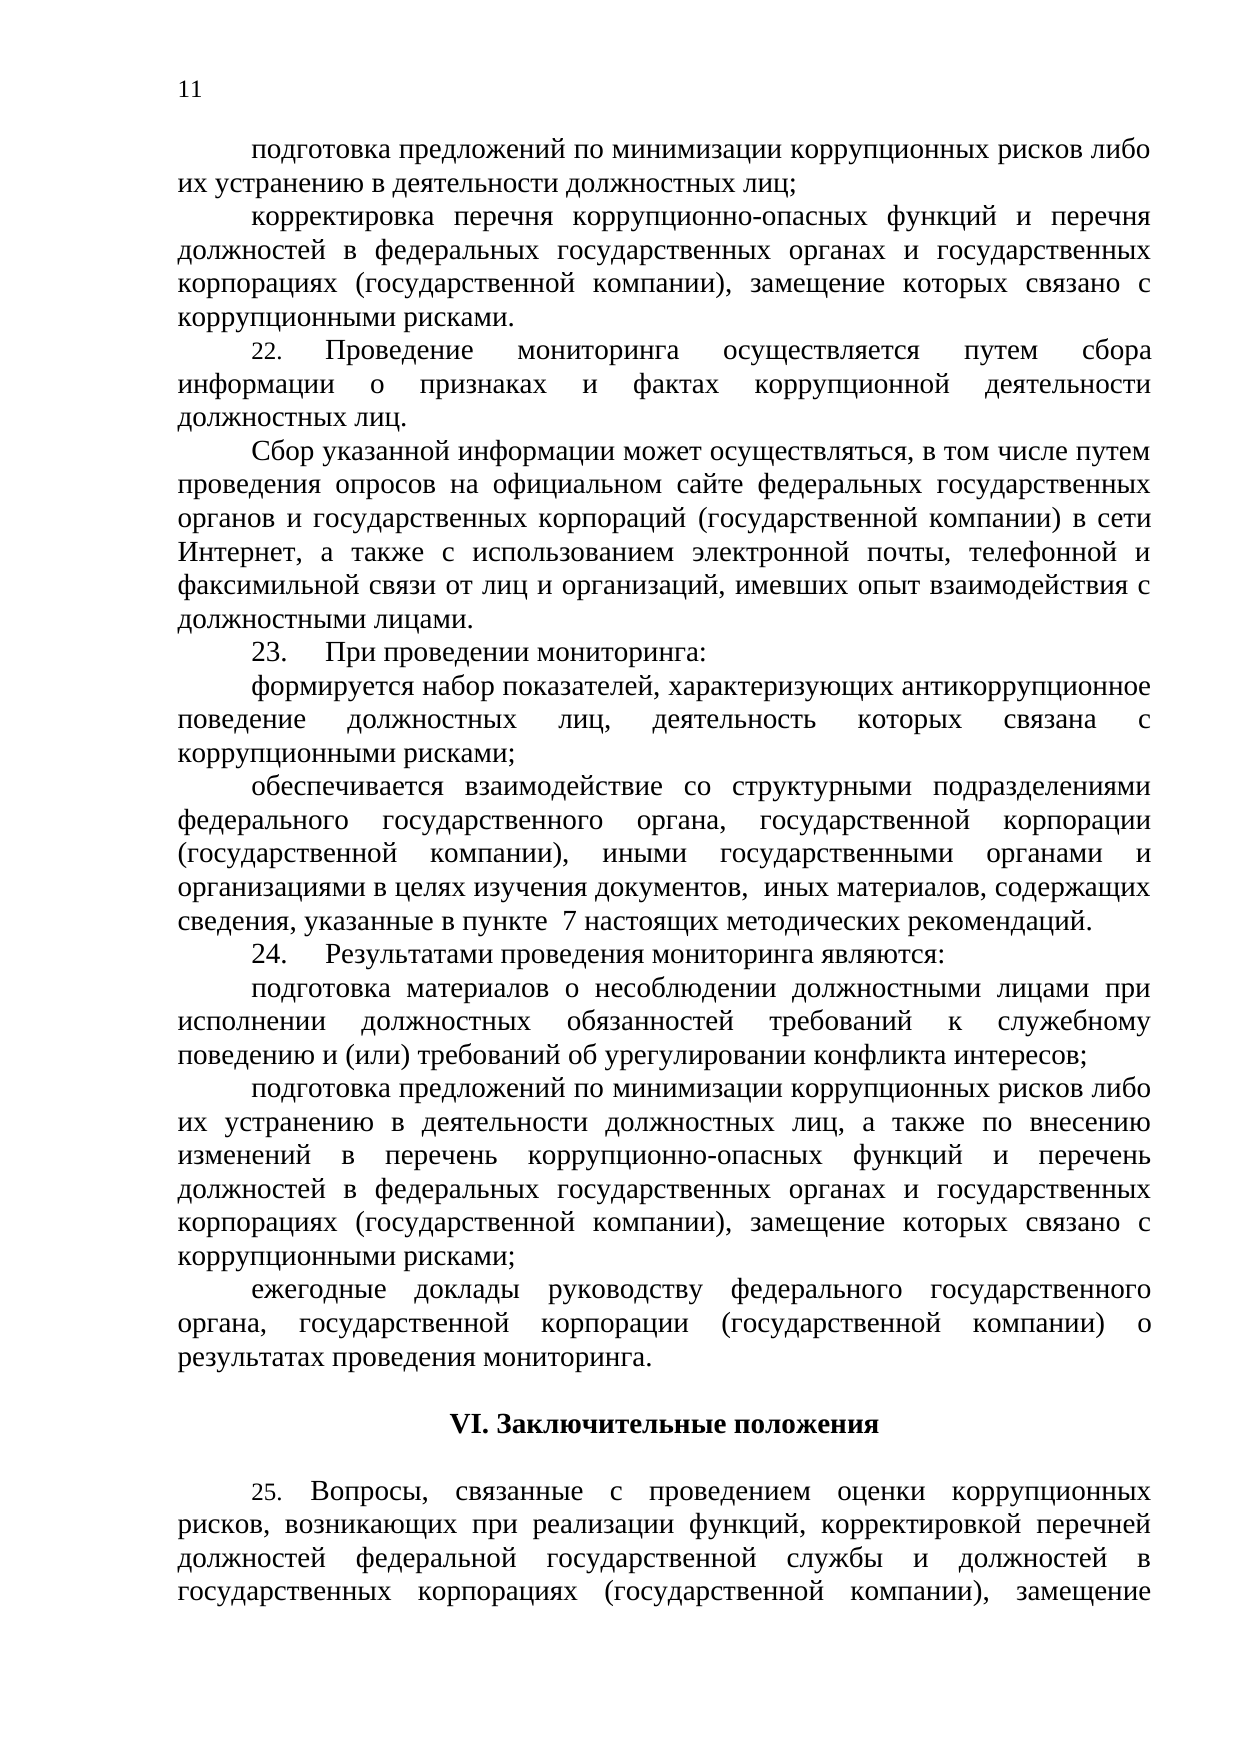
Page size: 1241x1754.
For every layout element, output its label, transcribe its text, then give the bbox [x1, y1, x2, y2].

list Вопросы, связанные с проведением оценки коррупционных рисков, возникающих при реализации функций, корректировкой перечней должностей федеральной государственной службы и должностей в государственных корпорациях (государственной компании), замещение которых связано с коррупционными рисками, а также результаты мониторинга исполнения должностных обязанностей должностных лиц, деятельность которых связана с коррупционными рисками, представляется целесообразным рассматривать на заседаниях комиссий по соблюдению требований к служебному поведению и урегулированию конфликта интересов (аттестационных комиссий) не реже одного раза в год. [177, 1473, 1152, 1607]
list Проведение мониторинга осуществляется путем сбора информации о признаках и фактах коррупционной деятельности должностных лиц. [177, 332, 1152, 433]
list При проведении мониторинга: [177, 634, 1152, 668]
text формируется набор показателей, характеризующих антикоррупционное поведение должностных лиц, деятельность которых связана с коррупционными рисками; [177, 668, 1152, 768]
text подготовка предложений по минимизации коррупционных рисков либо их устранению в деятельности должностных лиц; [177, 131, 1152, 198]
text Сбор указанной информации может осуществляться, в том числе путем проведения опросов на официальном сайте федеральных государственных органов и государственных корпораций (государственной компании) в сети Интернет, а также с использованием электронной почты, телефонной и факсимильной связи от лиц и организаций, имевших опыт взаимодействия с должностными лицами. [177, 433, 1152, 634]
text подготовка материалов о несоблюдении должностными лицами при исполнении должностных обязанностей требований к служебному поведению и (или) требований об урегулировании конфликта интересов; [177, 970, 1152, 1070]
text корректировка перечня коррупционно-опасных функций и перечня должностей в федеральных государственных органах и государственных корпорациях (государственной компании), замещение которых связано с коррупционными рисками. [177, 198, 1152, 332]
list Результатами проведения мониторинга являются: [177, 936, 1152, 970]
text подготовка предложений по минимизации коррупционных рисков либо их устранению в деятельности должностных лиц, а также по внесению изменений в перечень коррупционно-опасных функций и перечень должностей в федеральных государственных органах и государственных корпорациях (государственной компании), замещение которых связано с коррупционными рисками; [177, 1070, 1152, 1272]
text ежегодные доклады руководству федерального государственного органа, государственной корпорации (государственной компании) о результатах проведения мониторинга. [177, 1272, 1152, 1372]
text VI. Заключительные положения [177, 1406, 1152, 1439]
text обеспечивается взаимодействие со структурными подразделениями федерального государственного органа, государственной корпорации (государственной компании), иными государственными органами и организациями в целях изучения документов, иных материалов, содержащих сведения, указанные в пункте 7 настоящих методических рекомендаций. [177, 768, 1152, 936]
